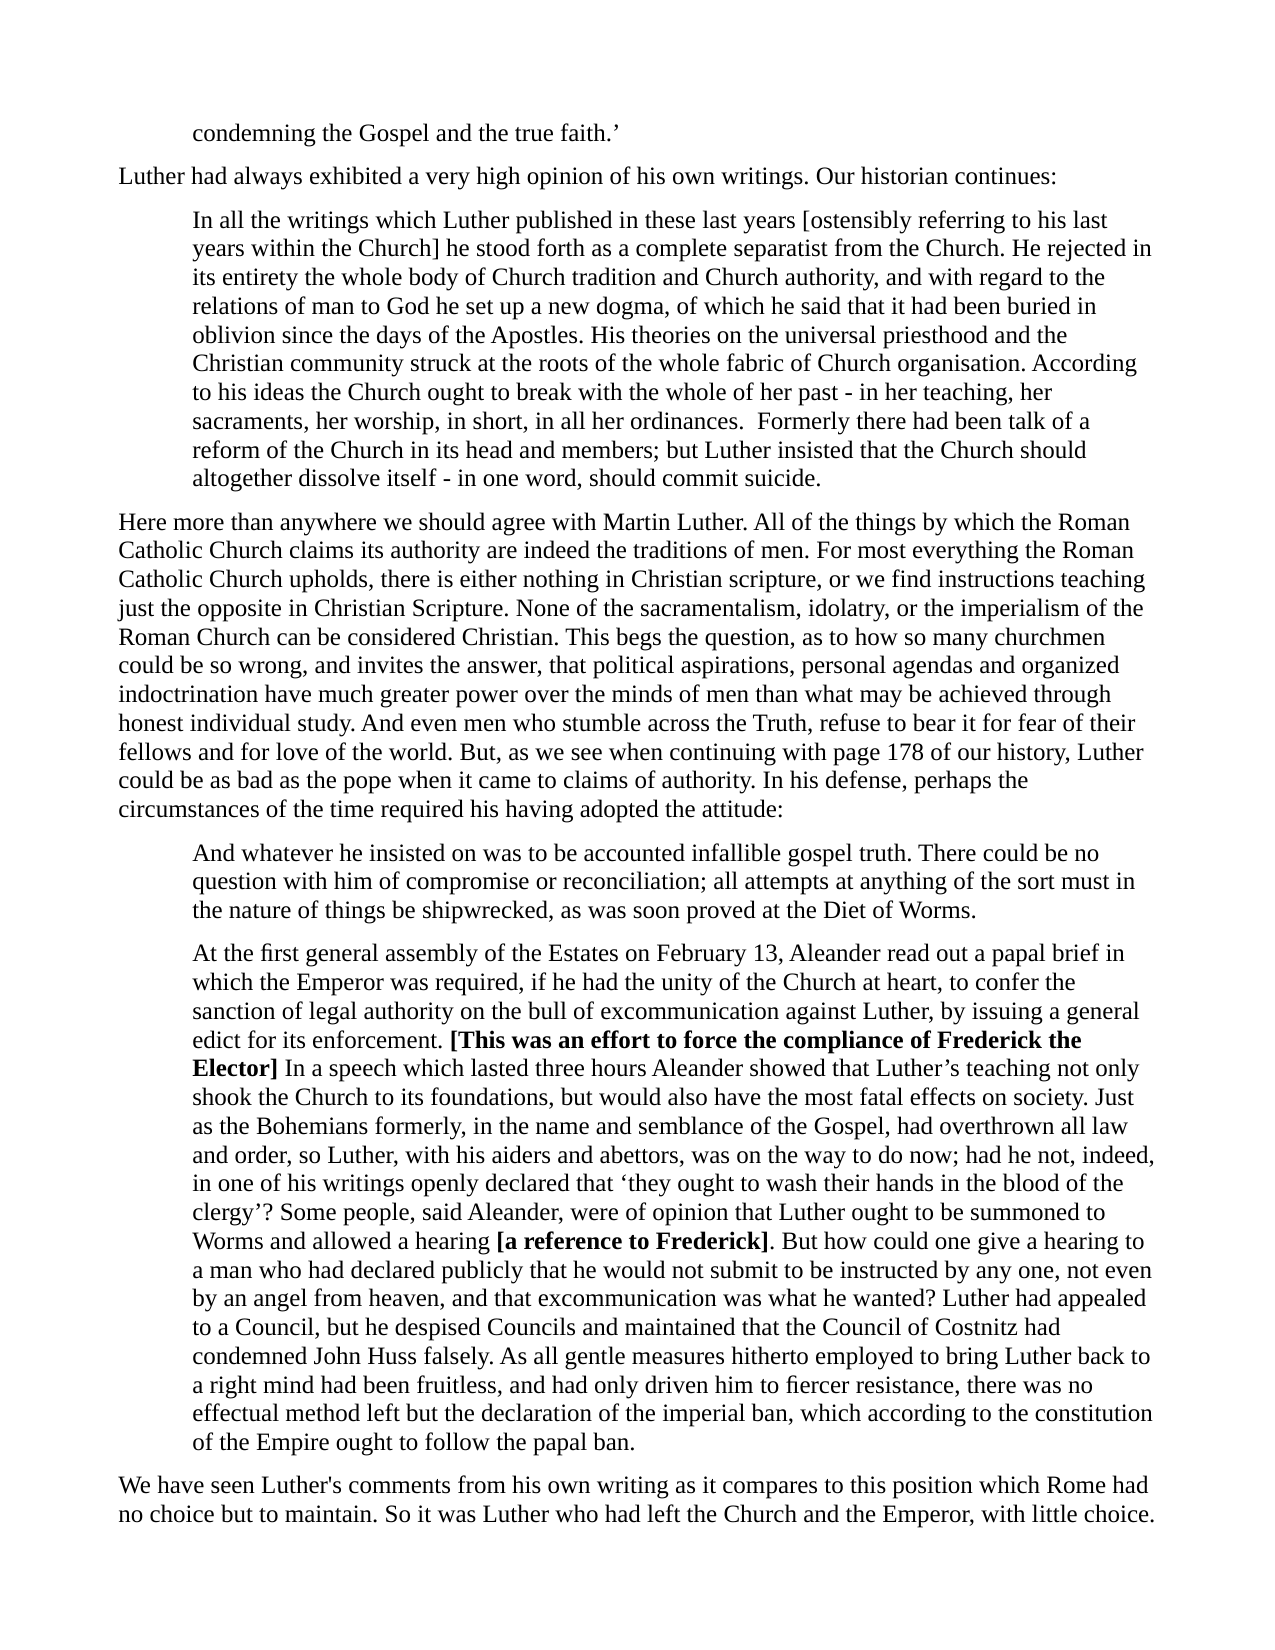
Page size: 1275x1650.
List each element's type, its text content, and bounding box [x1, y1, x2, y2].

text In all the writings which Luther published in these last years [ostensibly referring to his last years within the Church] he stood forth as a complete separatist from the Church. He rejected in its entirety the whole body of Church tradition and Church authority, and with regard to the relations of man to God he set up a new dogma, of which he said that it had been buried in oblivion since the days of the Apostles. His theories on the universal priesthood and the Christian community struck at the roots of the whole fabric of Church organisation. According to his ideas the Church ought to break with the whole of her past - in her teaching, her sacraments, her worship, in short, in all her ordinances. Formerly there had been talk of a reform of the Church in its head and members; but Luther insisted that the Church should altogether dissolve itself - in one word, should commit suicide. [192, 205, 1157, 492]
text And whatever he insisted on was to be accounted infallible gospel truth. There could be no question with him of compromise or reconciliation; all attempts at anything of the sort must in the nature of things be shipwrecked, as was soon proved at the Diet of Worms. [192, 838, 1157, 924]
text At the ﬁrst general assembly of the Estates on February 13, Aleander read out a papal brief in which the Emperor was required, if he had the unity of the Church at heart, to confer the sanction of legal authority on the bull of excommunication against Luther, by issuing a general edict for its enforcement. [This was an effort to force the compliance of Frederick the Elector] In a speech which lasted three hours Aleander showed that Luther’s teaching not only shook the Church to its foundations, but would also have the most fatal effects on society. Just as the Bohemians formerly, in the name and semblance of the Gospel, had overthrown all law and order, so Luther, with his aiders and abettors, was on the way to do now; had he not, indeed, in one of his writings openly declared that ‘they ought to wash their hands in the blood of the clergy’? Some people, said Aleander, were of opinion that Luther ought to be summoned to Worms and allowed a hearing [a reference to Frederick]. But how could one give a hearing to a man who had declared publicly that he would not submit to be instructed by any one, not even by an angel from heaven, and that excommunication was what he wanted? Luther had appealed to a Council, but he despised Councils and maintained that the Council of Costnitz had condemned John Huss falsely. As all gentle measures hitherto employed to bring Luther back to a right mind had been fruitless, and had only driven him to ﬁercer resistance, there was no effectual method left but the declaration of the imperial ban, which according to the constitution of the Empire ought to follow the papal ban. [192, 938, 1157, 1456]
text Luther had always exhibited a very high opinion of his own writings. Our historian continues: [118, 161, 1157, 190]
text Here more than anywhere we should agree with Martin Luther. All of the things by which the Roman Catholic Church claims its authority are indeed the traditions of men. For most everything the Roman Catholic Church upholds, there is either nothing in Christian scripture, or we find instructions teaching just the opposite in Christian Scripture. None of the sacramentalism, idolatry, or the imperialism of the Roman Church can be considered Christian. This begs the question, as to how so many churchmen could be so wrong, and invites the answer, that political aspirations, personal agendas and organized indoctrination have much greater power over the minds of men than what may be achieved through honest individual study. And even men who stumble across the Truth, refuse to bear it for fear of their fellows and for love of the world. But, as we see when continuing with page 178 of our history, Luther could be as bad as the pope when it came to claims of authority. In his defense, perhaps the circumstances of the time required his having adopted the attitude: [118, 507, 1157, 823]
text condemning the Gospel and the true faith.’ [192, 118, 1157, 147]
text We have seen Luther's comments from his own writing as it compares to this position which Rome had no choice but to maintain. So it was Luther who had left the Church and the Emperor, with little choice. [118, 1471, 1157, 1528]
